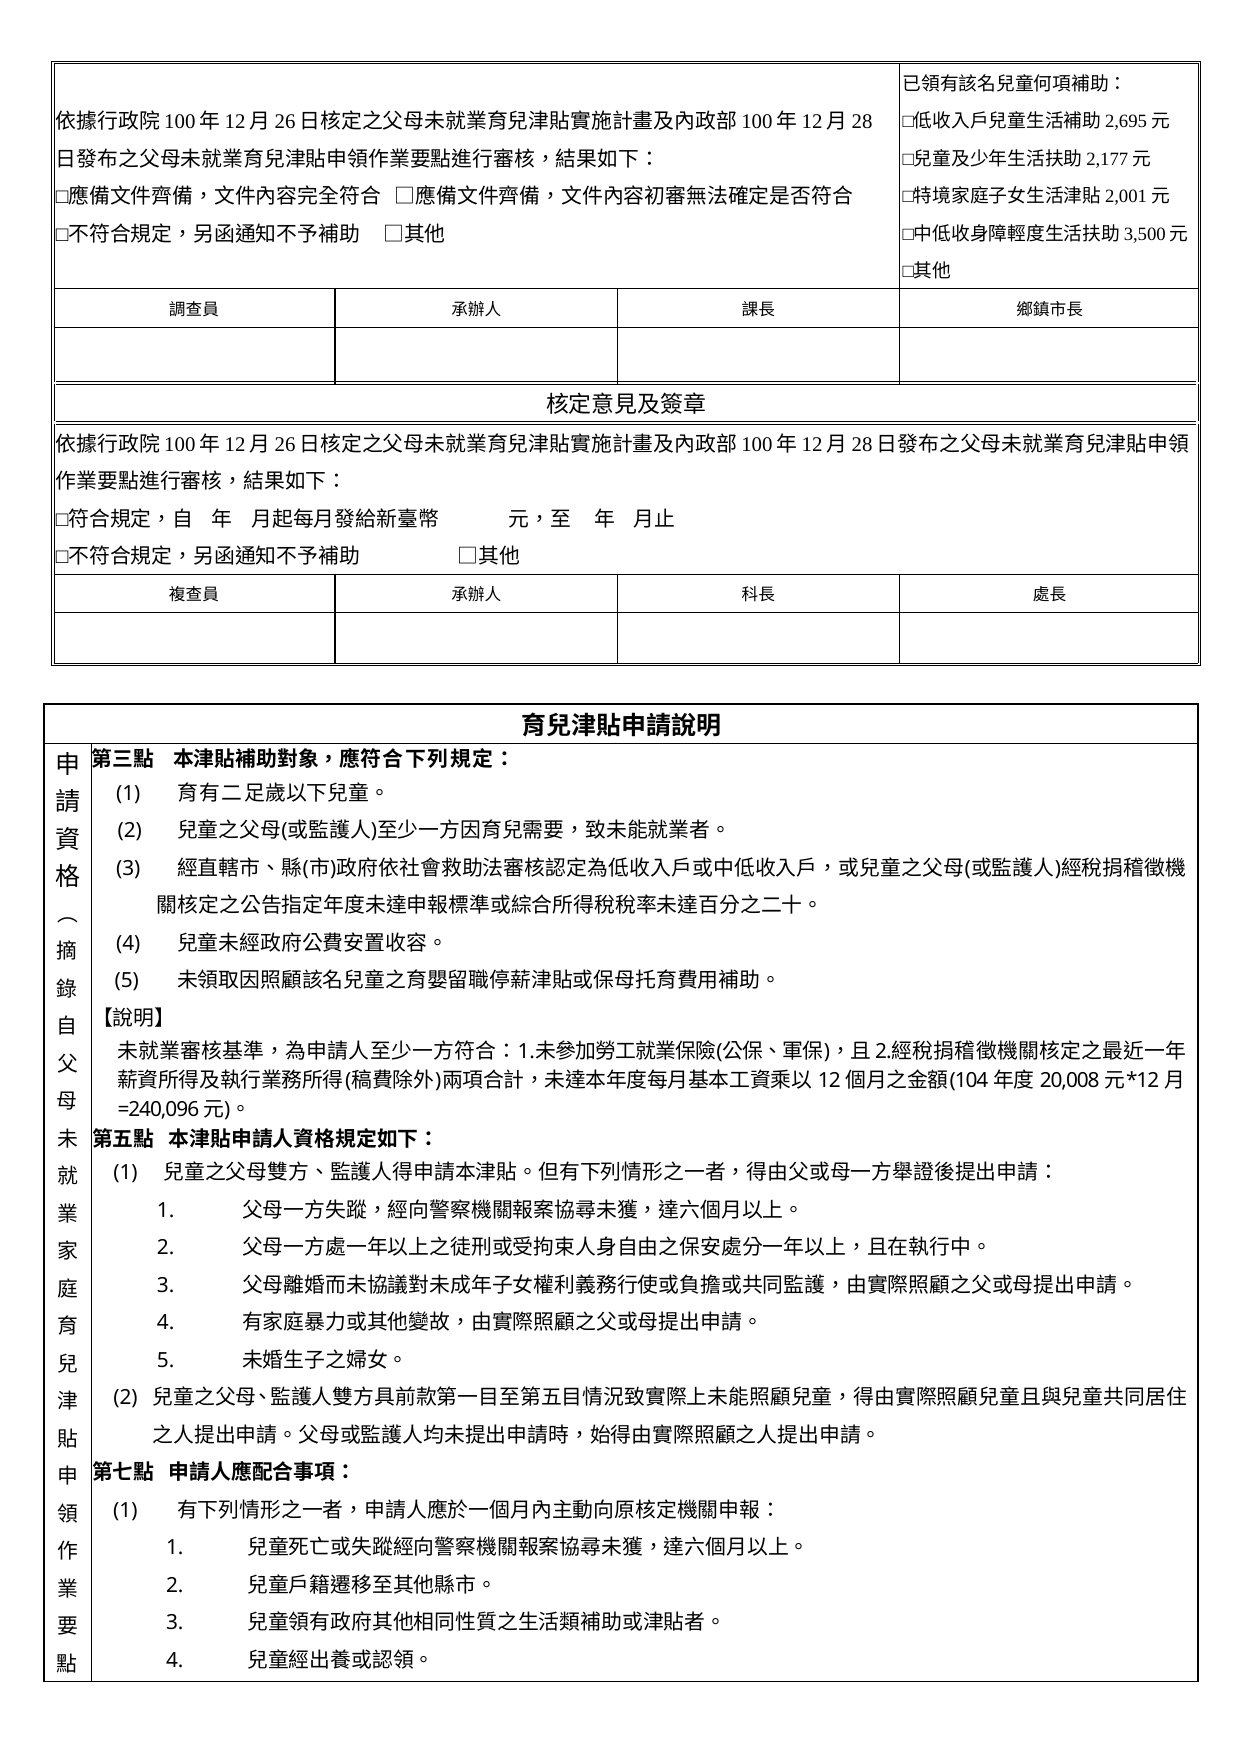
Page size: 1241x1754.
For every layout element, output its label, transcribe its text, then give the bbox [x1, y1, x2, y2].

table_cell 依據行政院100年12月26日核定之父母未就業育兒津貼實施計畫及內政部100年12月28日發布之父母未就業育兒津貼申領作業要點進行審核，結果如下： □應備文件齊備，文件內容完全符合 □應備文件齊備，文件內容初審無法確定是否符合 □不符合規定，另函通知不予補助 □其他 [55, 64, 899, 288]
table_cell [336, 328, 617, 381]
table_cell 承辦人 [336, 289, 617, 327]
table_cell 第三點 本津貼補助對象，應符合下列規定： 育有二足歲以下兒童。 兒童之父母(或監護人)至少一方因育兒需要，致未能就業者。 經直轄市、縣(市)政府依社會救助法審核認定為低收入戶或中低收入戶，或兒童之父母(或監護人)經稅捐稽徵機關核定之公告指定年度未達申報標準或綜合所得稅稅率未達百分之二十。 兒童未經政府公費安置收容。 未領取因照顧該名兒童之育嬰留職停薪津貼或保母托育費用補助。 【說明】 未就業審核基準，為申請人至少一方符合：1.未參加勞工就業保險(公保、軍保)，且 2.經稅捐稽徵機關核定之最近一年薪資所得及執行業務所得(稿費除外)兩項合計，未達本年度每月基本工資乘以12個月之金額(104年度20,008元*12月=240,096元)。 第五點 本津貼申請人資格規定如下： 兒童之父母雙方、監護人得申請本津貼。但有下列情形之一者，得由父或母一方舉證後提出申請： 父母一方失蹤，經向警察機關報案協尋未獲，達六個月以上。 父母一方處一年以上之徒刑或受拘束人身自由之保安處分一年以上，且在執行中。 父母離婚而未協議對未成年子女權利義務行使或負擔或共同監護，由實際照顧之父或母提出申請。 有家庭暴力或其他變故，由實際照顧之父或母提出申請。 未婚生子之婦女。 兒童之父母、監護人雙方具前款第一目至第五目情況致實際上未能照顧兒童，得由實際照顧兒童且與兒童共同居住之人提出申請。父母或監護人均未提出申請時，始得由實際照顧之人提出申請。 第七點 申請人應配合事項： 有下列情形之一者，申請人應於一個月內主動向原核定機關申報： 兒童死亡或失蹤經向警察機關報案協尋未獲，達六個月以上。 兒童戶籍遷移至其他縣市。 兒童領有政府其他相同性質之生活類補助或津貼者。 兒童經出養或認領。 申請人結婚、離婚或子女扶養義務重新約定等親屬關係變動。 申請人就業狀況異動。 領取本津貼之費用應支用於兒童之食、衣、住、行、休閒育樂及醫療保健等基本生活所需，未符合規定者，得停止補助。 [92, 744, 1197, 1681]
table_cell 處長 [900, 575, 1198, 612]
table_cell 鄉鎮市長 [900, 289, 1198, 327]
table_cell 調查員 [55, 289, 334, 327]
table_cell 已領有該名兒童何項補助： □低收入戶兒童生活補助2,695元 □兒童及少年生活扶助2,177元 □特境家庭子女生活津貼2,001元 □中低收身障輕度生活扶助3,500元 □其他 [900, 64, 1198, 288]
table_cell 核定意見及簽章 [53, 381, 1199, 421]
table_cell 複查員 [55, 575, 334, 612]
table_cell [55, 328, 334, 381]
table_cell [900, 328, 1198, 381]
table_cell 申 請 資 格 ︵ 摘 錄 自 父母 未就業家庭育兒津貼申領作業要點 [45, 744, 91, 1681]
table_cell 課長 [618, 289, 899, 327]
table_cell [336, 613, 617, 663]
table_header 育兒津貼申請說明 [45, 705, 1197, 742]
table_cell [900, 613, 1198, 663]
table_cell 承辦人 [336, 575, 617, 612]
table_cell [618, 613, 899, 663]
table_cell 科長 [618, 575, 899, 612]
table_cell 依據行政院100年12月26日核定之父母未就業育兒津貼實施計畫及內政部100年12月28日發布之父母未就業育兒津貼申領作業要點進行審核，結果如下： □符合規定，自 年 月起每月發給新臺幣 元，至 年 月止 □不符合規定，另函通知不予補助 □其他 [53, 421, 1199, 573]
table_cell [55, 613, 334, 663]
table_cell [618, 328, 899, 381]
